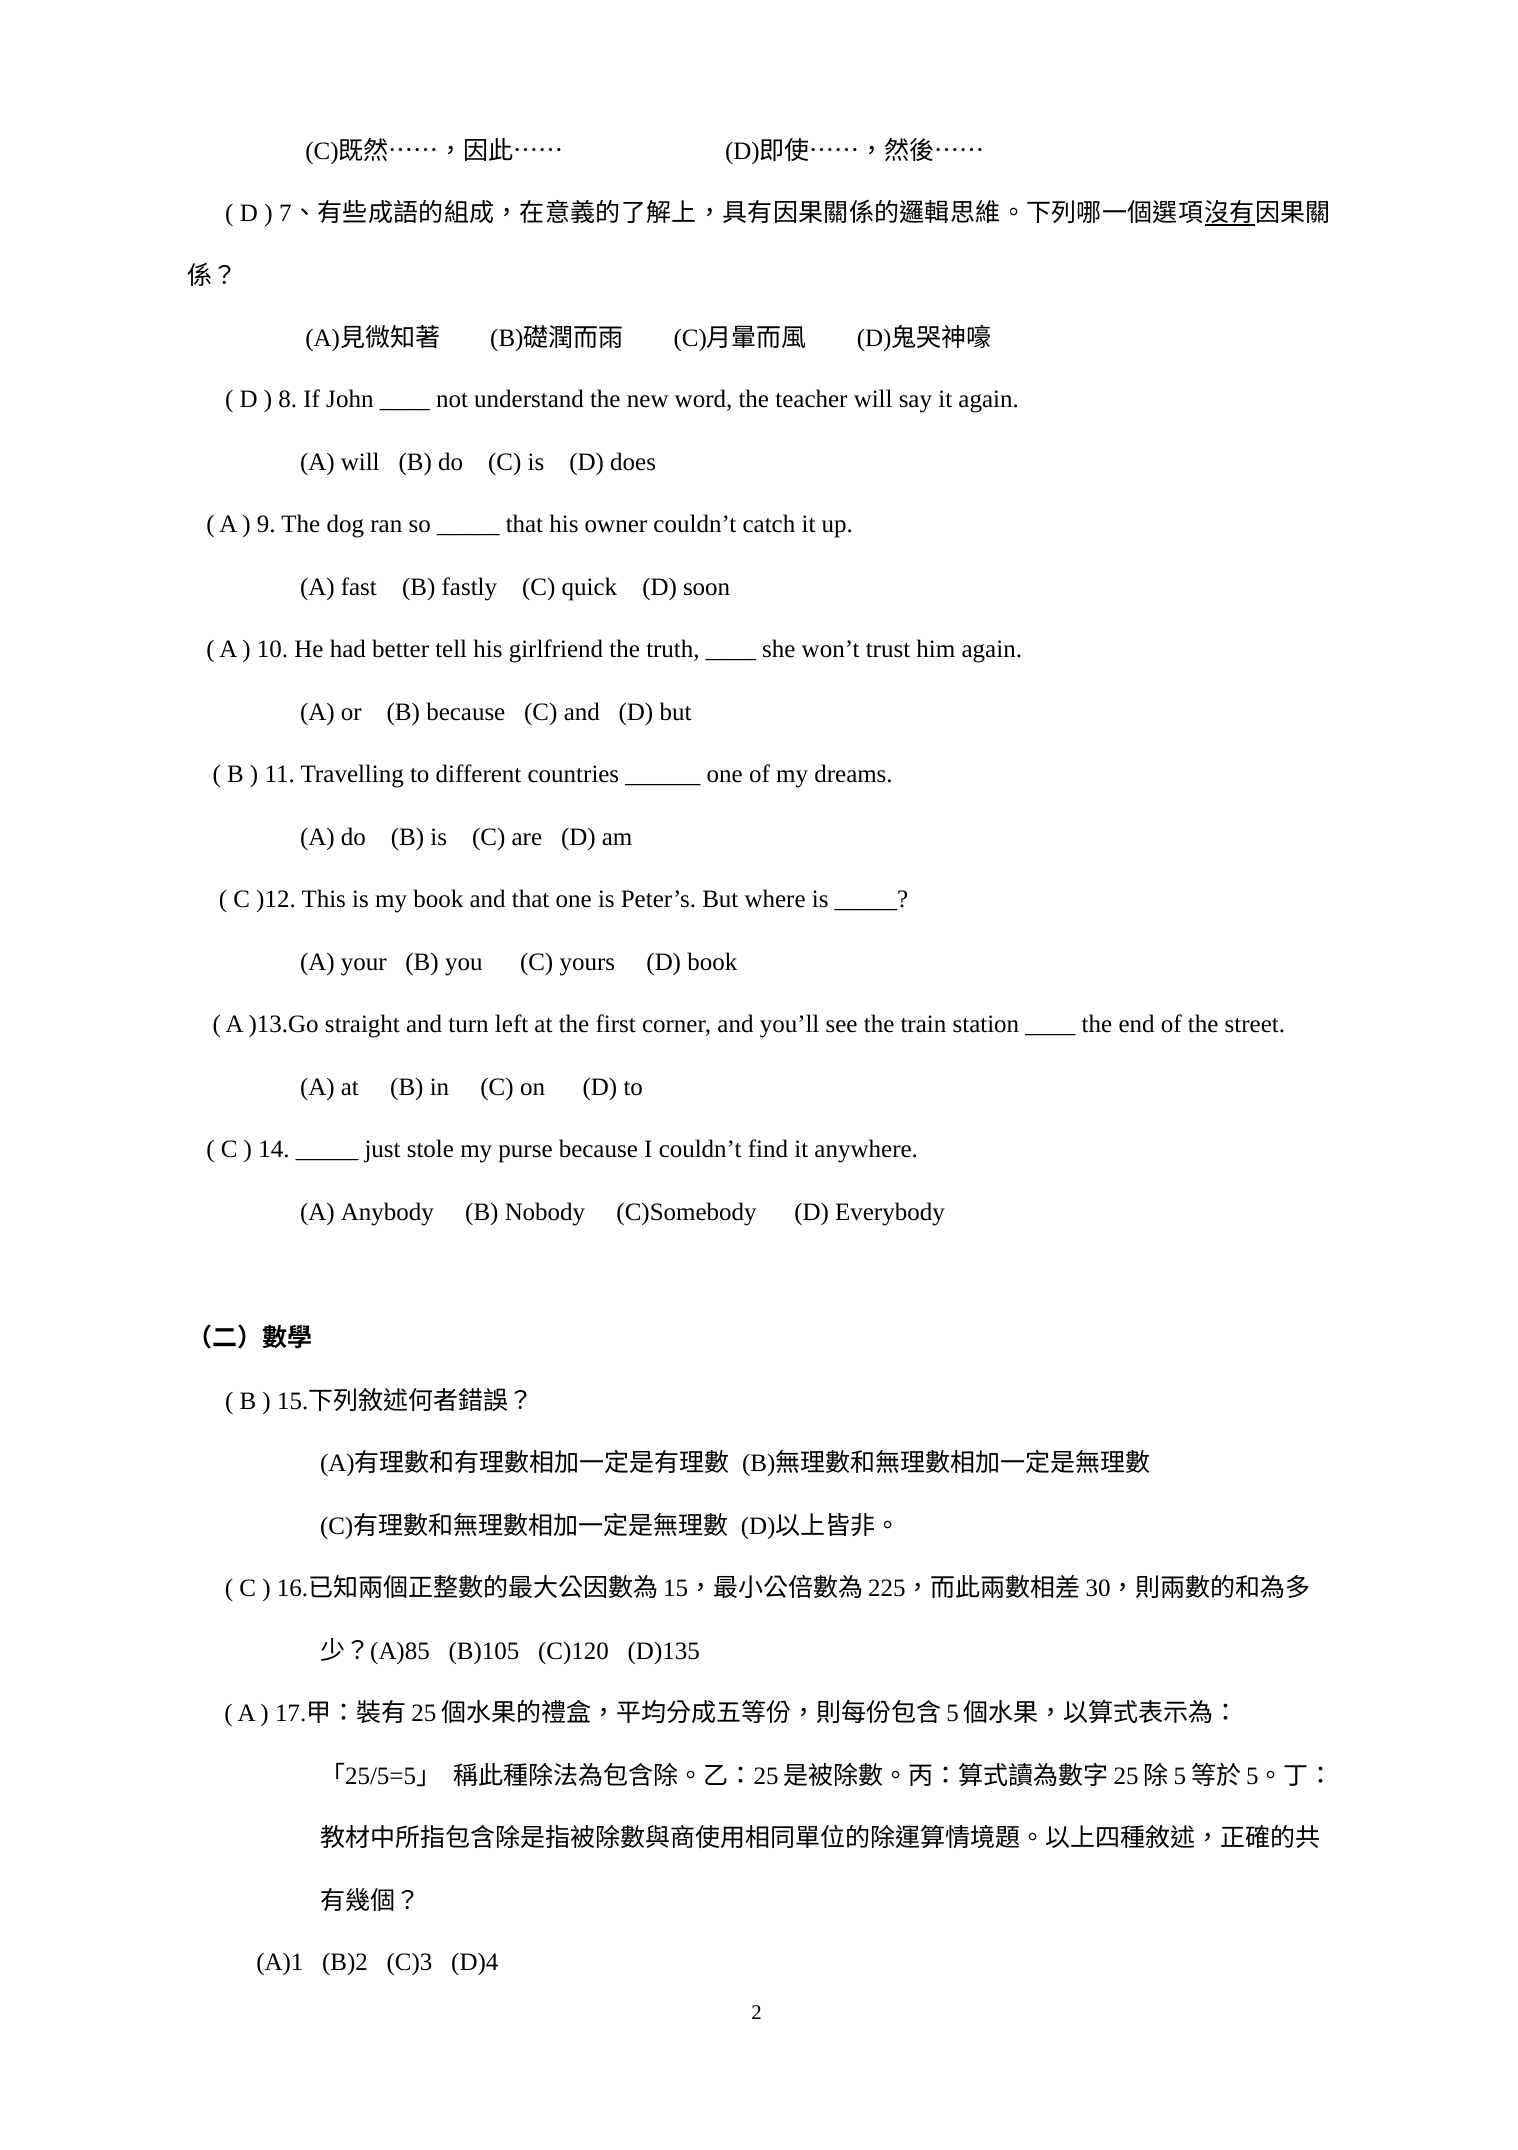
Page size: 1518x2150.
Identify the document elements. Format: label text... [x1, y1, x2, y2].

text (A)有理數和有理數相加一定是有理數 (B)無理數和無理數相加一定是無理數 [320, 1419, 1331, 1482]
text ( D ) 8. If John ____ not understand the new word, the teacher will say it again. [225, 357, 1331, 419]
text ( D ) 7、有些成語的組成，在意義的了解上，具有因果關係的邏輯思維。下列哪一個選項沒有因果關係？ [187, 169, 1331, 294]
text （二）數學 [187, 1294, 1331, 1357]
text (A)見微知著 (B)礎潤而雨 (C)月暈而風 (D)鬼哭神嚎 [187, 294, 1331, 357]
text ( C ) 16.已知兩個正整數的最大公因數為15，最小公倍數為225，而此兩數相差30，則兩數的和為多少？(A)85 (B)105 (C)120 (D)135 [224, 1544, 1331, 1669]
text (A)1 (B)2 (C)3 (D)4 [187, 1919, 1331, 1982]
text (A) your (B) you (C) yours (D) book [300, 919, 1331, 982]
text ( A ) 17.甲：裝有25個水果的禮盒，平均分成五等份，則每份包含5個水果，以算式表示為：「25/5=5」 稱此種除法為包含除。乙：25是被除數。丙：算式讀為數字25除5等於5。丁：教材中所指包含除是指被除數與商使用相同單位的除運算情境題。以上四種敘述，正確的共有幾個？ [224, 1669, 1331, 1919]
text (A) or (B) because (C) and (D) but [300, 669, 1331, 732]
text ( A ) 10. He had better tell his girlfriend the truth, ____ she won’t trust him again. [187, 607, 1331, 669]
text (C)既然……，因此…… (D)即使……，然後…… [187, 107, 1331, 169]
text (A) at (B) in (C) on (D) to [300, 1044, 1331, 1107]
text ( A )13.Go straight and turn left at the first corner, and you’ll see the train station ____ the end of the street. [200, 982, 1331, 1044]
text (A) fast (B) fastly (C) quick (D) soon [300, 544, 1331, 607]
text ( C )12. This is my book and that one is Peter’s. But where is _____? [187, 857, 1331, 919]
text (A) do (B) is (C) are (D) am [300, 794, 1331, 857]
text ( A ) 9. The dog ran so _____ that his owner couldn’t catch it up. [187, 482, 1331, 544]
text (A) Anybody (B) Nobody (C)Somebody (D) Everybody [300, 1169, 1331, 1232]
text (C)有理數和無理數相加一定是無理數 (D)以上皆非。 [320, 1482, 1331, 1544]
text ( C ) 14. _____ just stole my purse because I couldn’t find it anywhere. [187, 1107, 1331, 1169]
text ( B ) 15.下列敘述何者錯誤？ [187, 1357, 1331, 1419]
text (A) will (B) do (C) is (D) does [300, 419, 1331, 482]
text ( B ) 11. Travelling to different countries ______ one of my dreams. [187, 732, 1331, 794]
